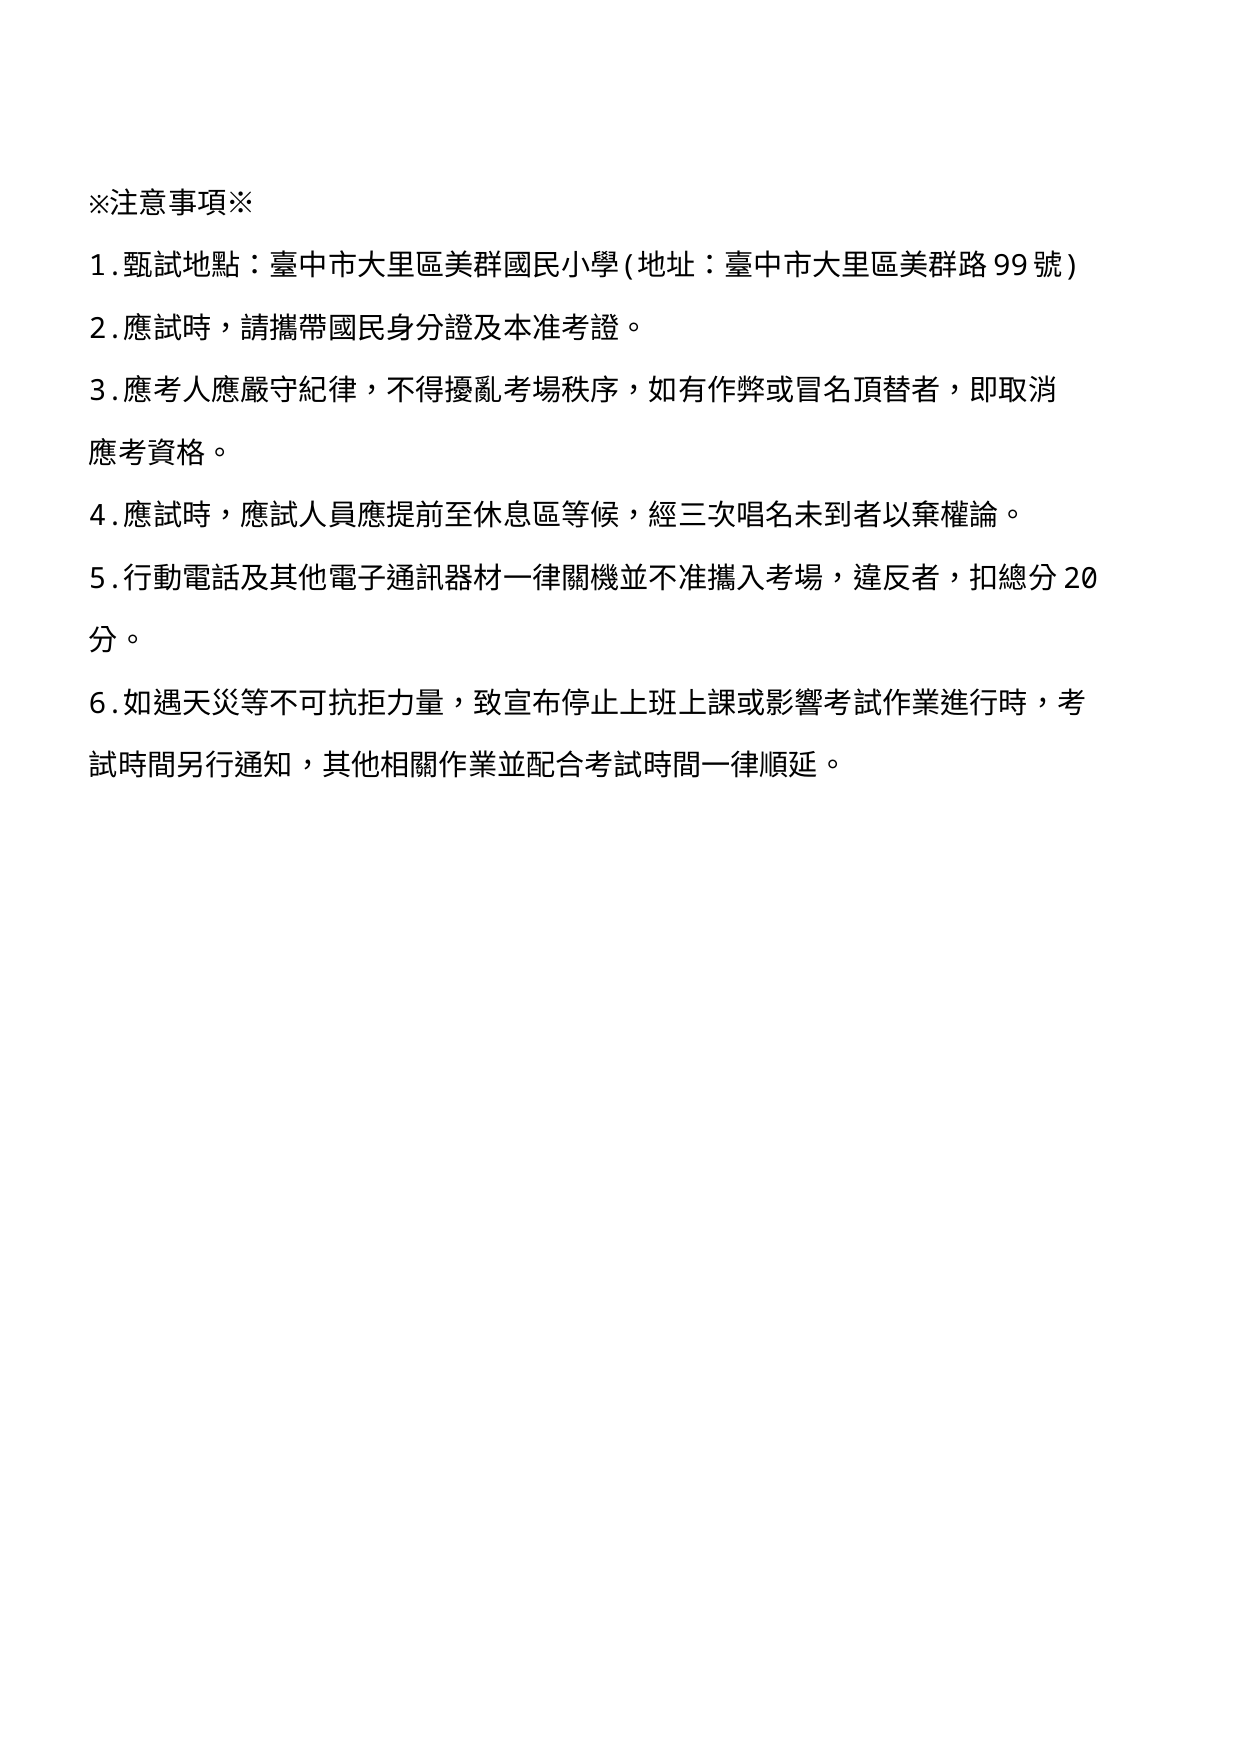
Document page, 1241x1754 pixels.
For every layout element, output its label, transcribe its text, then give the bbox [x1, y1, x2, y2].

text 4.應試時，應試人員應提前至休息區等候，經三次唱名未到者以棄權論。 [89, 471, 1152, 534]
text 分。 [89, 596, 1152, 659]
text 3.應考人應嚴守紀律，不得擾亂考場秩序，如有作弊或冒名頂替者，即取消 [89, 346, 1152, 409]
text 6.如遇天災等不可抗拒力量，致宣布停止上班上課或影響考試作業進行時，考 [89, 659, 1152, 721]
text 試時間另行通知，其他相關作業並配合考試時間一律順延。 [89, 721, 1152, 784]
text 5.行動電話及其他電子通訊器材一律關機並不准攜入考場，違反者，扣總分20 [89, 534, 1152, 596]
text ※注意事項※ [89, 159, 1152, 221]
text 1.甄試地點：臺中市大里區美群國民小學(地址：臺中市大里區美群路99號) [89, 221, 1152, 284]
text 應考資格。 [89, 409, 1152, 471]
text 2.應試時，請攜帶國民身分證及本准考證。 [89, 284, 1152, 346]
